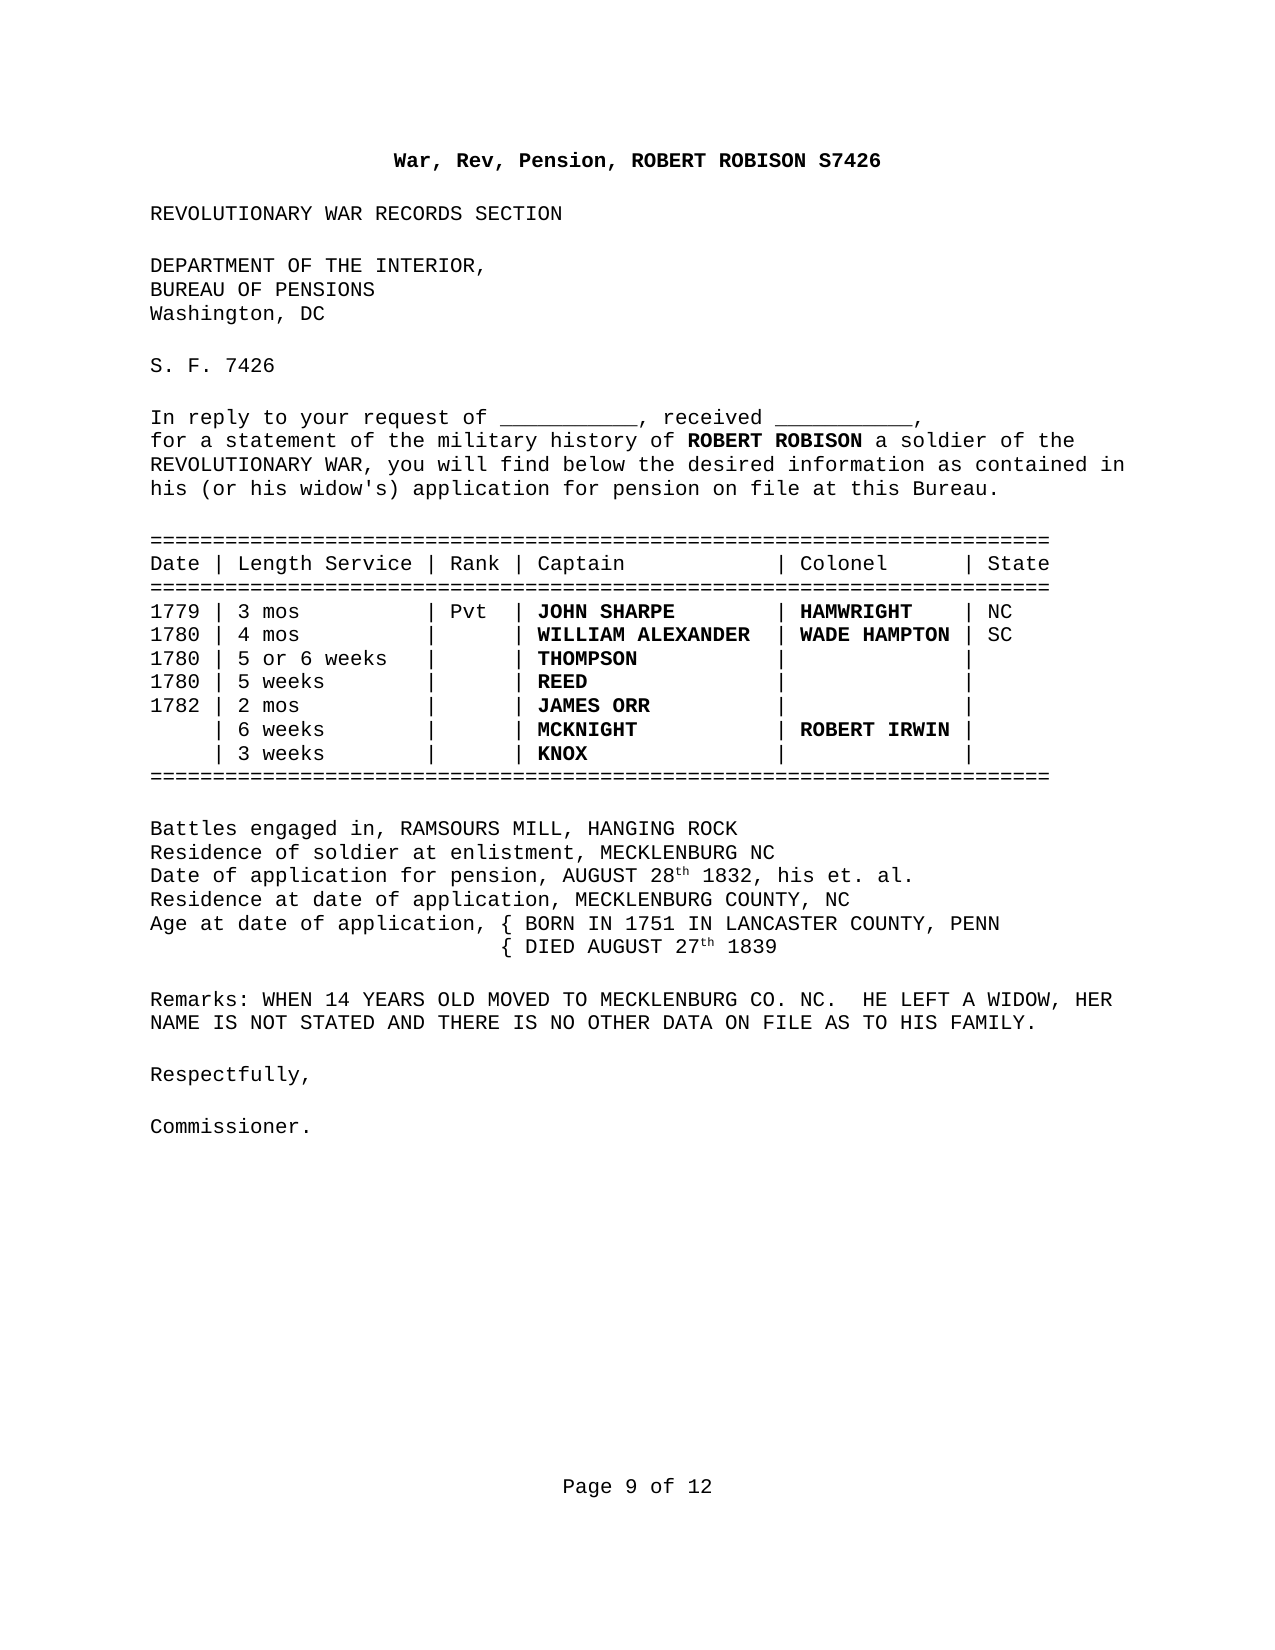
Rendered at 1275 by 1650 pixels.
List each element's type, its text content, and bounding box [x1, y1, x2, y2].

text Battles engaged in, Ramsours Mill, Hanging Rock [150, 818, 1125, 842]
text ======================================================================== [150, 577, 1125, 601]
text | 6 weeks | | McKnight | Robert Irwin | [150, 719, 1125, 742]
text Date | Length Service | Rank | Captain | Colonel | State [150, 553, 1125, 577]
text S. F. 7426 [150, 354, 1125, 378]
text Commissioner. [150, 1116, 1125, 1140]
text Washington, DC [150, 302, 1125, 326]
text { died August 27th 1839 [150, 936, 1125, 960]
text ======================================================================== [150, 766, 1125, 790]
text In reply to your request of ___________, received ___________, [150, 407, 1125, 430]
text Residence at date of application, Mecklenburg county, NC [150, 889, 1125, 913]
text Revolutionary war records section [150, 203, 1125, 227]
text BUREAU OF PENSIONS [150, 279, 1125, 302]
text 1780 | 4 mos | | William Alexander | Wade Hampton | SC [150, 624, 1125, 648]
text | 3 weeks | | Knox | | [150, 742, 1125, 766]
text 1780 | 5 or 6 weeks | | Thompson | | [150, 648, 1125, 672]
text 1779 | 3 mos | Pvt | John Sharpe | Hamwright | NC [150, 601, 1125, 624]
text DEPARTMENT OF THE INTERIOR, [150, 255, 1125, 279]
text for a statement of the military history of Robert Robison a soldier of the REVOLUTIONARY WAR, you will find below the desired information as contained in his (or his widow's) application for pension on file at this Bureau. [150, 430, 1125, 501]
text Remarks: When 14 years old moved to Mecklenburg Co. NC. He left a widow, her name is not stated and there is no other data on file as to his family. [150, 988, 1125, 1036]
text Residence of soldier at enlistment, Mecklenburg NC [150, 842, 1125, 866]
text 1782 | 2 mos | | James Orr | | [150, 695, 1125, 719]
text 1780 | 5 weeks | | Reed | | [150, 672, 1125, 695]
text Date of application for pension, August 28th 1832, his et. al. [150, 866, 1125, 889]
text ======================================================================== [150, 530, 1125, 553]
text Respectfully, [150, 1064, 1125, 1088]
text Age at date of application, { born in 1751 in Lancaster County, Penn [150, 913, 1125, 936]
